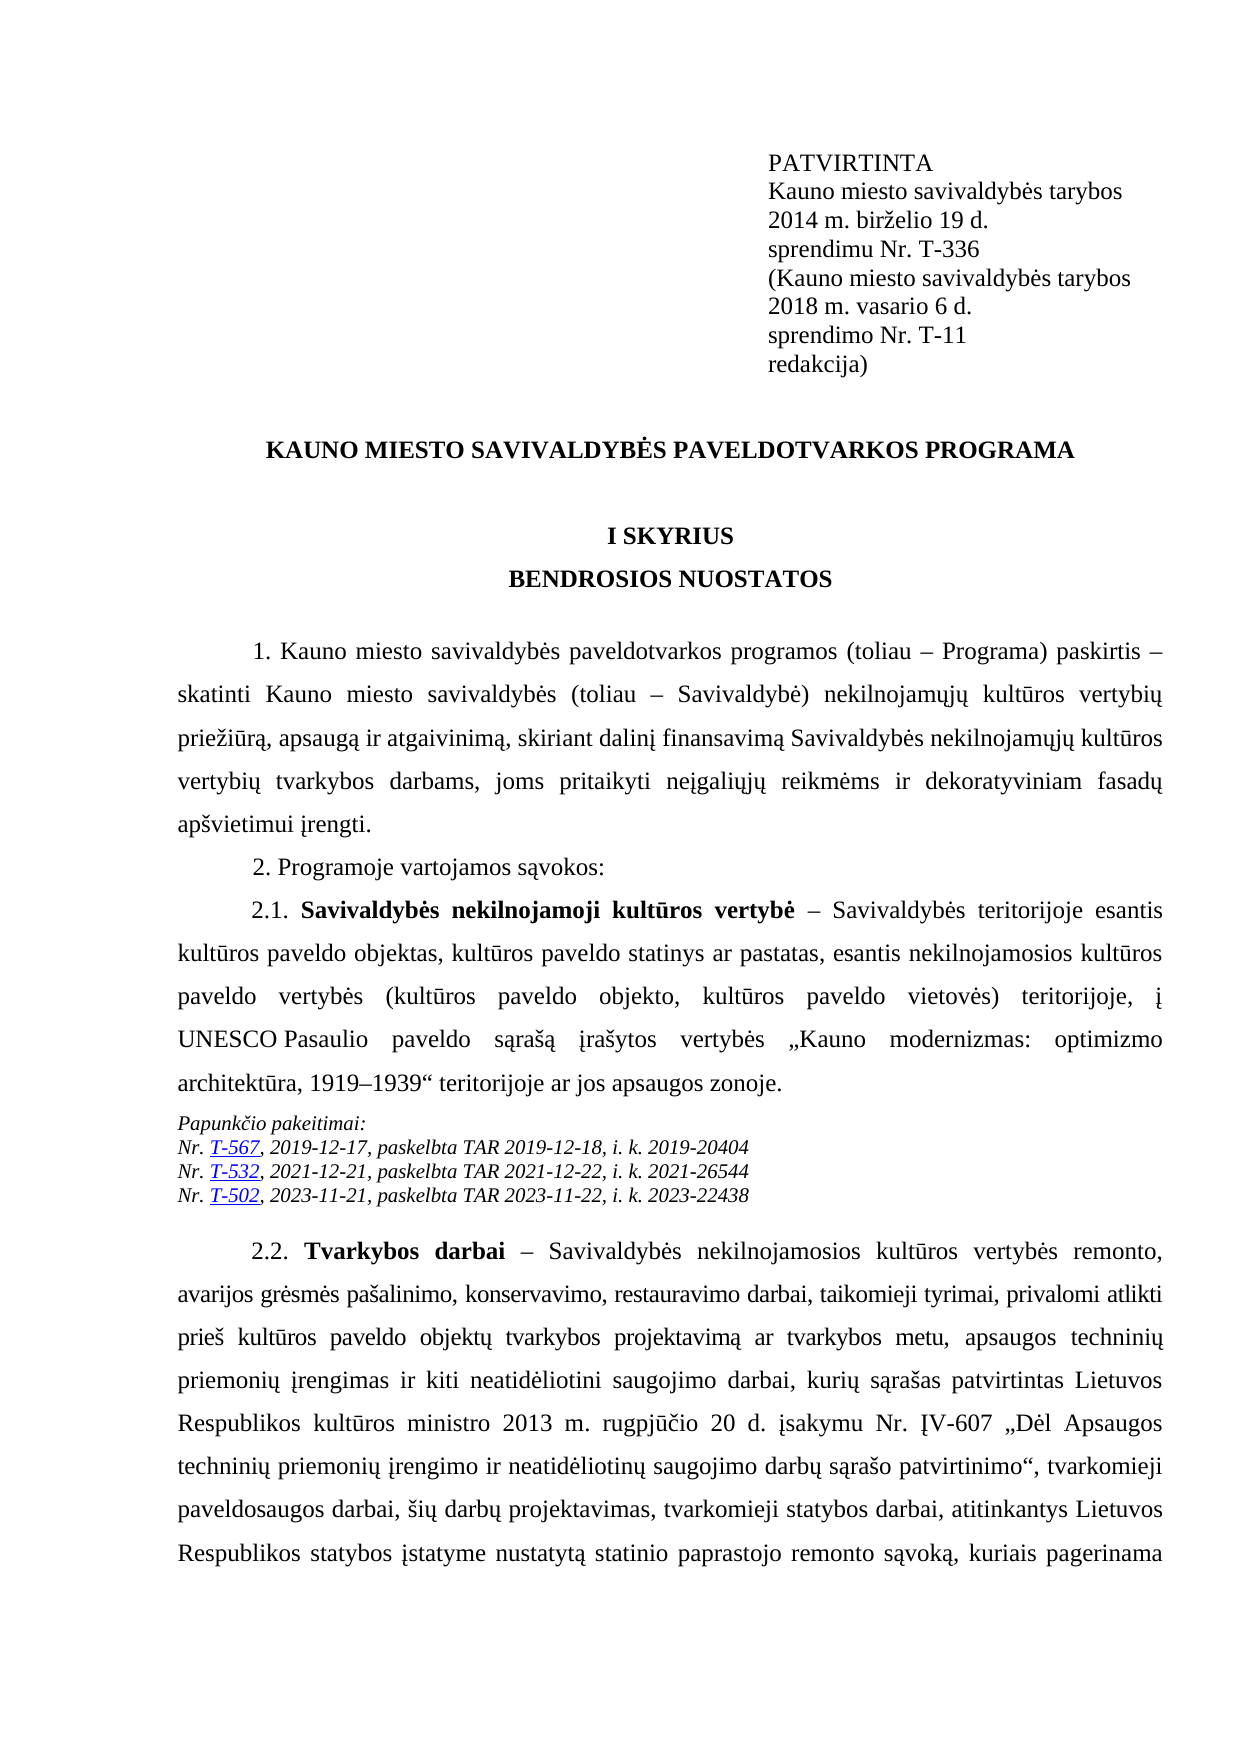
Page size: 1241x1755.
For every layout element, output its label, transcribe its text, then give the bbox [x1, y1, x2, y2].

text I SKYRIUS [177, 521, 1163, 550]
text redakcija) [768, 349, 1163, 378]
text Nr. T-532, 2021-12-21, paskelbta TAR 2021-12-22, i. k. 2021-26544 [177, 1159, 1163, 1183]
text Papunkčio pakeitimai: [177, 1111, 1163, 1135]
text BENDROSIOS NUOSTATOS [177, 564, 1163, 593]
text Nr. T-567, 2019-12-17, paskelbta TAR 2019-12-18, i. k. 2019-20404 [177, 1135, 1163, 1159]
text Nr. T-502, 2023-11-21, paskelbta TAR 2023-11-22, i. k. 2023-22438 [177, 1183, 1163, 1207]
text Kauno miesto savivaldybės tarybos [768, 176, 1163, 205]
text 2.1. Savivaldybės nekilnojamoji kultūros vertybė – Savivaldybės teritorijoje esantis kultūros paveldo objektas, kultūros paveldo statinys ar pastatas, esantis nekilnojamosios kultūros paveldo vertybės (kultūros paveldo objekto, kultūros paveldo vietovės) teritorijoje, į UNESCO Pasaulio paveldo sąrašą įrašytos vertybės „Kauno modernizmas: optimizmo architektūra, 1919–1939“ teritorijoje ar jos apsaugos zonoje. [177, 895, 1163, 1096]
text 1. Kauno miesto savivaldybės paveldotvarkos programos (toliau – Programa) paskirtis – skatinti Kauno miesto savivaldybės (toliau – Savivaldybė) nekilnojamųjų kultūros vertybių priežiūrą, apsaugą ir atgaivinimą, skiriant dalinį finansavimą Savivaldybės nekilnojamųjų kultūros vertybių tvarkybos darbams, joms pritaikyti neįgaliųjų reikmėms ir dekoratyviniam fasadų apšvietimui įrengti. [177, 636, 1163, 838]
text 2018 m. vasario 6 d. [768, 291, 1163, 320]
text sprendimo Nr. T-11 [768, 320, 1163, 349]
text 2.2. Tvarkybos darbai – Savivaldybės nekilnojamosios kultūros vertybės remonto, avarijos grėsmės pašalinimo, konservavimo, restauravimo darbai, taikomieji tyrimai, privalomi atlikti prieš kultūros paveldo objektų tvarkybos projektavimą ar tvarkybos metu, apsaugos techninių priemonių įrengimas ir kiti neatidėliotini saugojimo darbai, kurių sąrašas patvirtintas Lietuvos Respublikos kultūros ministro 2013 m. rugpjūčio 20 d. įsakymu Nr. ĮV-607 „Dėl Apsaugos techninių priemonių įrengimo ir neatidėliotinų saugojimo darbų sąrašo patvirtinimo“, tvarkomieji paveldosaugos darbai, šių darbų projektavimas, tvarkomieji statybos darbai, atitinkantys Lietuvos Respublikos statybos įstatyme nustatytą statinio paprastojo remonto sąvoką, kuriais pagerinama [177, 1236, 1163, 1566]
text sprendimu Nr. T-336 [768, 234, 1163, 263]
text 2. Programoje vartojamos sąvokos: [177, 852, 1163, 881]
text KAUNO MIESTO SAVIVALDYBĖS PAVELDOTVARKOS PROGRAMA [177, 435, 1163, 464]
text PATVIRTINTA [768, 148, 1163, 176]
text 2014 m. birželio 19 d. [768, 205, 1163, 234]
text (Kauno miesto savivaldybės tarybos [768, 263, 1163, 291]
